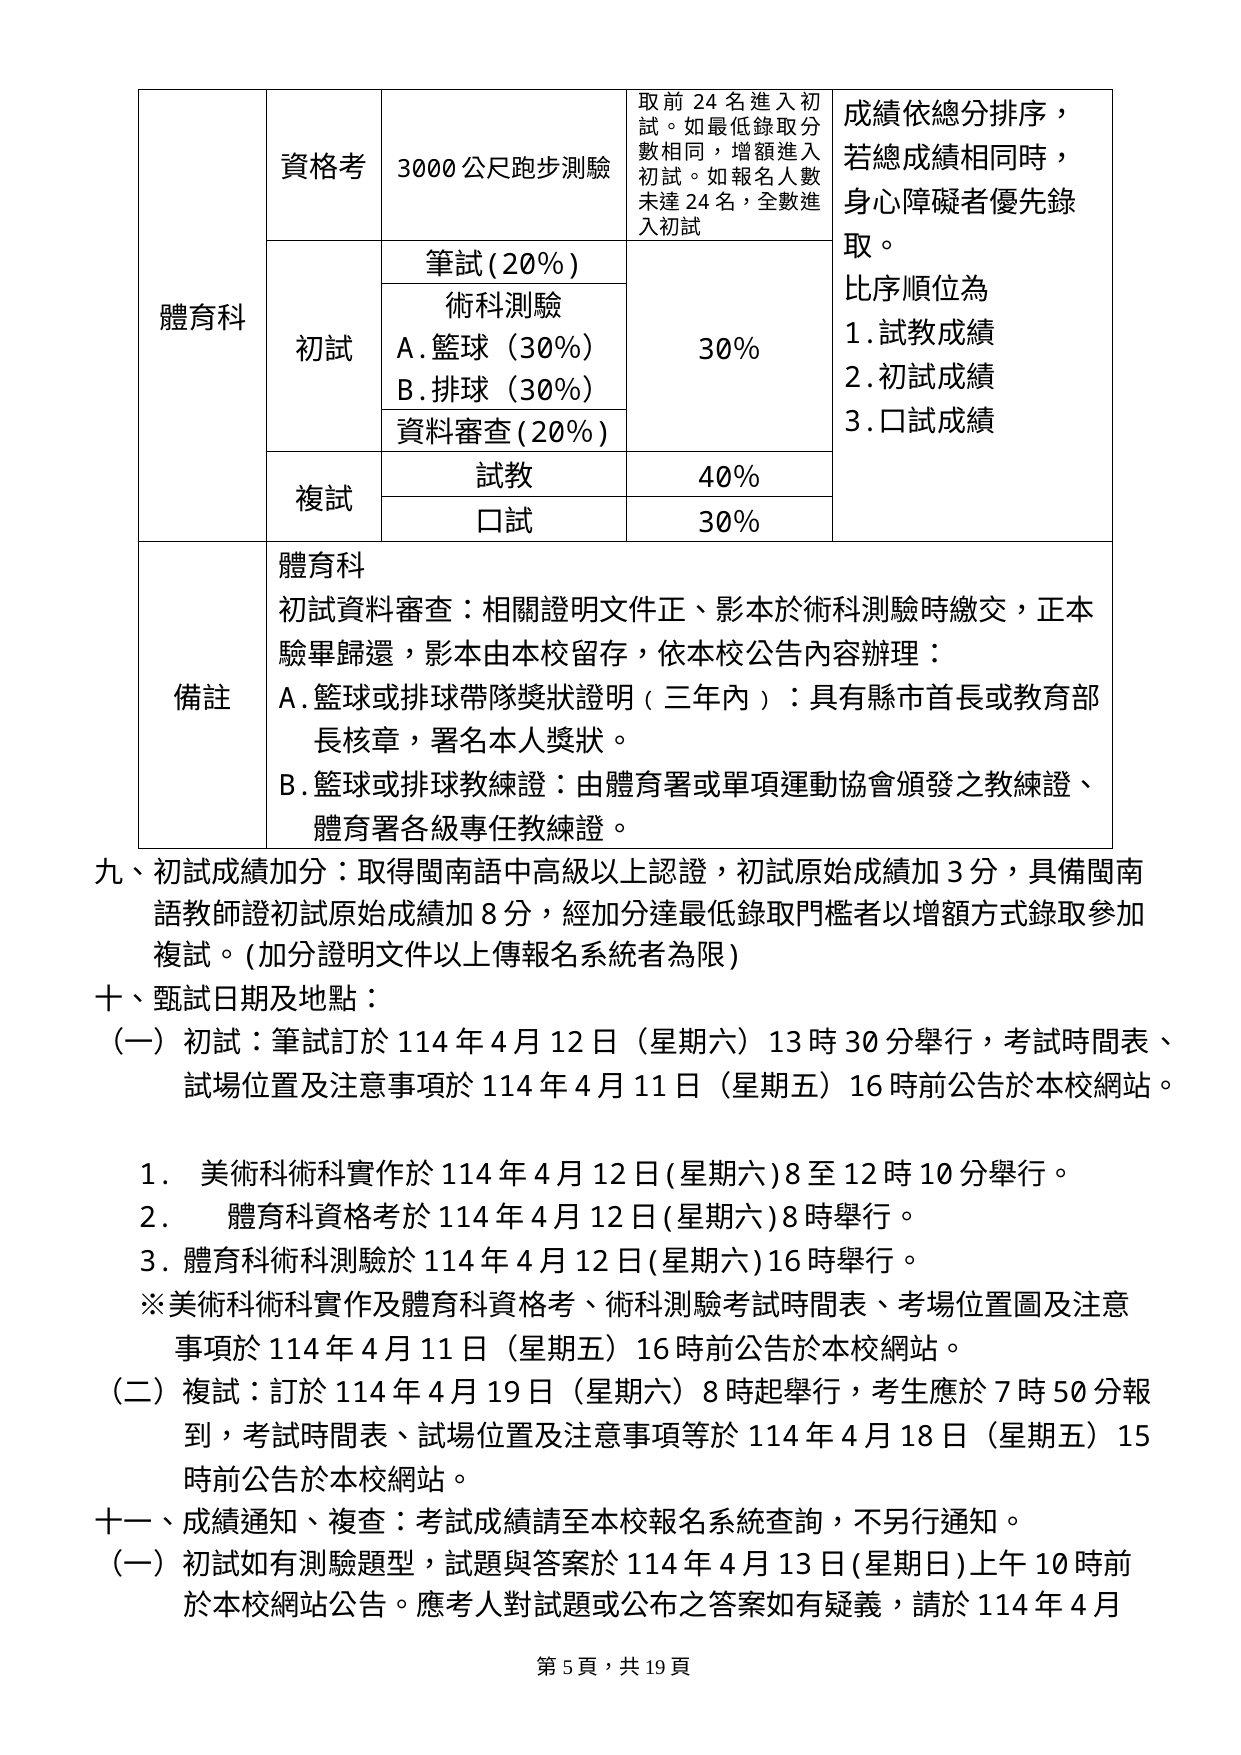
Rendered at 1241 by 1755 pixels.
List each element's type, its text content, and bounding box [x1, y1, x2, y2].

table_cell 備註 [139, 542, 266, 848]
text （一）初試如有測驗題型，試題與答案於114年4月13日(星期日)上午10時前於本校網站公告。應考人對試題或公布之答案如有疑義，請於114年4月 [94, 1541, 1152, 1624]
table_cell 口試 [382, 497, 626, 541]
table_cell 體育科 [139, 90, 266, 541]
table_cell 資格考 [267, 90, 381, 240]
text 事項於114年4月11日（星期五）16時前公告於本校網站。 [139, 1324, 1152, 1368]
table_cell 體育科 初試資料審查：相關證明文件正、影本於術科測驗時繳交，正本驗畢歸還，影本由本校留存，依本校公告內容辦理： A.籃球或排球帶隊奬狀證明﹙三年內﹚：具有縣市首長或教育部 長核章，署名本人獎狀。 B.籃球或排球教練證：由體育署或單項運動協會頒發之教練證、 體育署各級專任教練證。 [267, 542, 1112, 848]
text 九、初試成績加分：取得閩南語中高級以上認證，初試原始成績加3分，具備閩南 語教師證初試原始成績加8分，經加分達最低錄取門檻者以增額方式錄取參加 複試。(加分證明文件以上傳報名系統者為限) [94, 849, 1152, 974]
table_cell 資料審查(20％) [382, 410, 626, 451]
text 十、甄試日期及地點： [94, 974, 1152, 1018]
table_cell 複試 [267, 452, 381, 541]
table_cell 試教 [382, 452, 626, 496]
table_cell 成績依總分排序，若總成績相同時，身心障礙者優先錄取。 比序順位為 1.試教成績 2.初試成績 3.口試成績 [833, 90, 1112, 541]
table_cell 術科測驗 A.籃球（30％） B.排球（30％） [382, 284, 626, 408]
list 體育科術科測驗於114年4月12日(星期六)16時舉行。 ※美術科術科實作及體育科資格考、術科測驗考試時間表、考場位置圖及注意 [139, 1237, 1152, 1324]
table_cell 30％ [627, 497, 832, 541]
table_cell 40％ [627, 452, 832, 496]
list 美術科術科實作於114年4月12日(星期六)8至12時10分舉行。 [139, 1149, 1152, 1193]
table_cell 3000公尺跑步測驗 [382, 90, 626, 240]
text （一）初試：筆試訂於114年4月12日（星期六）13時30分舉行，考試時間表、試場位置及注意事項於114年4月11日（星期五）16時前公告於本校網站。 [95, 1018, 1152, 1149]
table_cell 筆試(20％) [382, 241, 626, 282]
table_cell 取前24名進入初試。如最低錄取分數相同，增額進入初試。如報名人數未達24名，全數進入初試 [627, 90, 832, 240]
table_cell 初試 [267, 241, 381, 451]
table_cell 30％ [627, 241, 832, 451]
text 十一、成績通知、複查：考試成績請至本校報名系統查詢，不另行通知。 [94, 1499, 1152, 1541]
list 體育科資格考於114年4月12日(星期六)8時舉行。 [109, 1193, 1152, 1237]
text （二）複試：訂於114年4月19日（星期六）8時起舉行，考生應於7時50分報到，考試時間表、試場位置及注意事項等於114年4月18日（星期五）15時前公告於本校網站。 [94, 1368, 1152, 1499]
